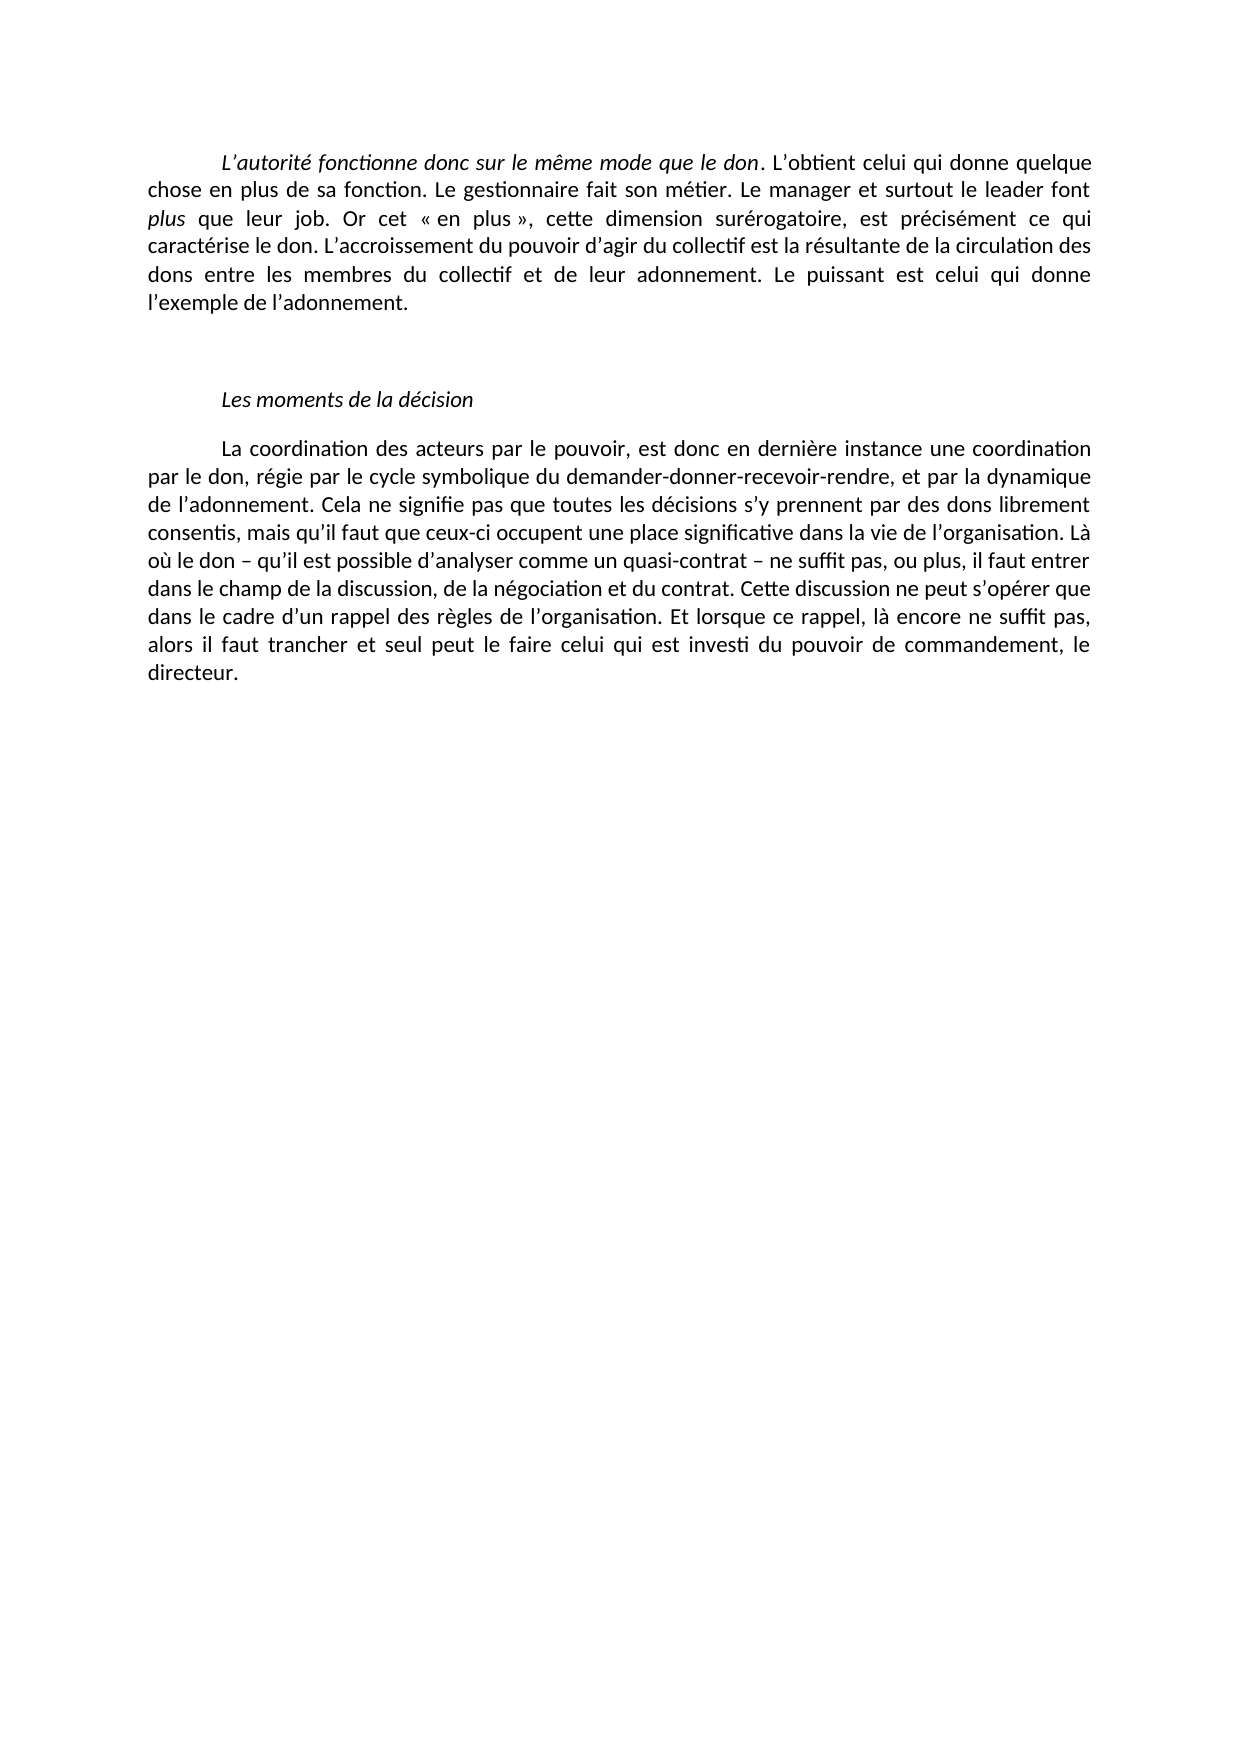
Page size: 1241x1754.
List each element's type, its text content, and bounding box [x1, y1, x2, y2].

text La coordination des acteurs par le pouvoir, est donc en dernière instance une coordination par le don, régie par le cycle symbolique du demander-donner-recevoir-rendre, et par la dynamique de l’adonnement. Cela ne signifie pas que toutes les décisions s’y prennent par des dons librement consentis, mais qu’il faut que ceux-ci occupent une place significative dans la vie de l’organisation. Là où le don – qu’il est possible d’analyser comme un quasi-contrat – ne suffit pas, ou plus, il faut entrer dans le champ de la discussion, de la négociation et du contrat. Cette discussion ne peut s’opérer que dans le cadre d’un rappel des règles de l’organisation. Et lorsque ce rappel, là encore ne suffit pas, alors il faut trancher et seul peut le faire celui qui est investi du pouvoir de commandement, le directeur. [148, 434, 1093, 686]
text Les moments de la décision [148, 385, 1093, 413]
text L’autorité fonctionne donc sur le même mode que le don. L’obtient celui qui donne quelque chose en plus de sa fonction. Le gestionnaire fait son métier. Le manager et surtout le leader font plus que leur job. Or cet « en plus », cette dimension surérogatoire, est précisément ce qui caractérise le don. L’accroissement du pouvoir d’agir du collectif est la résultante de la circulation des dons entre les membres du collectif et de leur adonnement. Le puissant est celui qui donne l’exemple de l’adonnement. [148, 148, 1093, 316]
